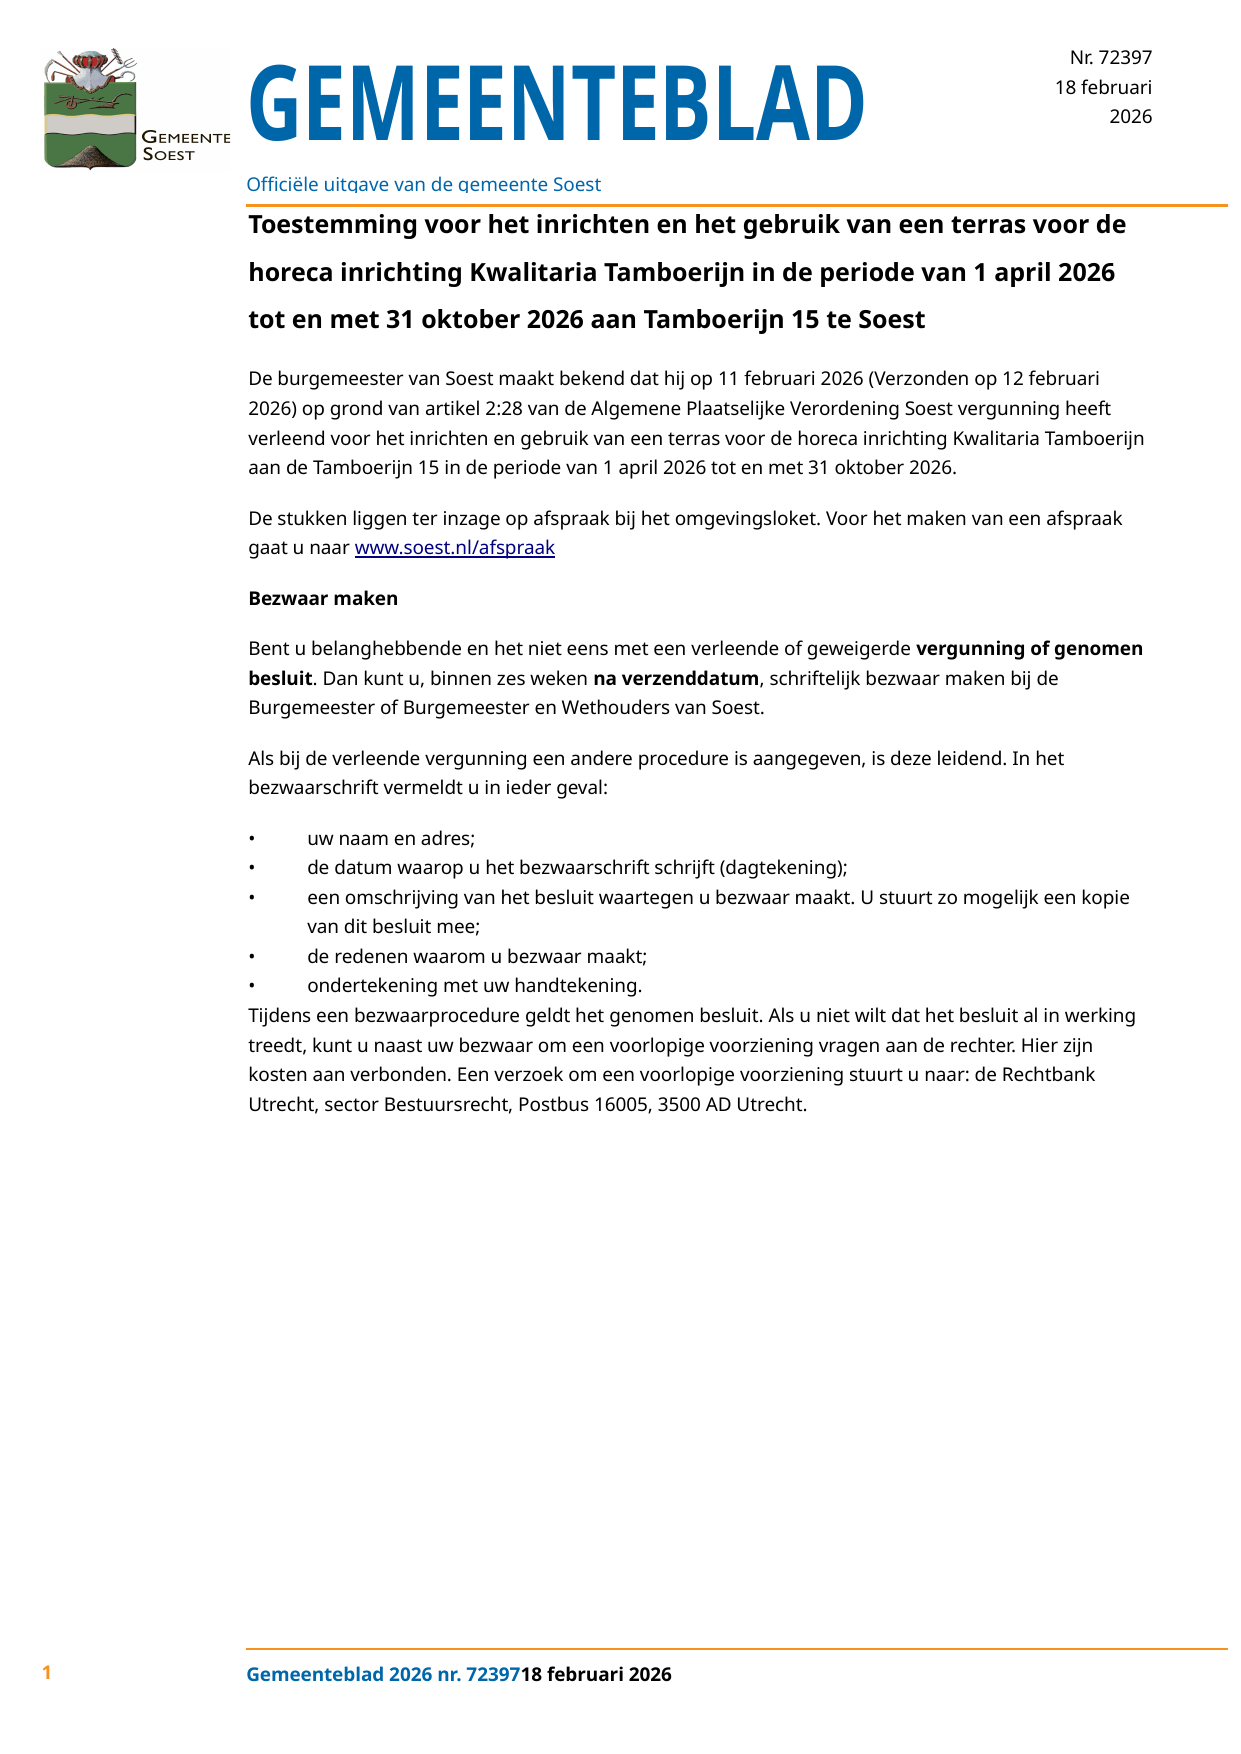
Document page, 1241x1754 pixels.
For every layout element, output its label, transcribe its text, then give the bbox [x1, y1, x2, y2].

text De stukken liggen ter inzage op afspraak bij het omgevingsloket. Voor het maken van een afspraak gaat u naar www.soest.nl/afspraak [248, 505, 1152, 560]
text Bezwaar maken [248, 585, 1152, 610]
list ondertekening met uw handtekening. [248, 973, 1152, 998]
picture [41, 47, 231, 172]
list uw naam en adres; [248, 825, 1152, 850]
list de datum waarop u het bezwaarschrift schrijft (dagtekening); [248, 854, 1152, 880]
text Toestemming voor het inrichten en het gebruik van een terras voor de horeca inrichting Kwalitaria Tamboerijn in de periode van 1 april 2026 tot en met 31 oktober 2026 aan Tamboerijn 15 te Soest [248, 207, 1152, 336]
text Bent u belanghebbende en het niet eens met een verleende of geweigerde vergunning of genomen besluit. Dan kunt u, binnen zes weken na verzenddatum, schriftelijk bezwaar maken bij de Burgemeester of Burgemeester en Wethouders van Soest. [248, 635, 1152, 720]
list de redenen waarom u bezwaar maakt; [248, 943, 1152, 969]
text Tijdens een bezwaarprocedure geldt het genomen besluit. Als u niet wilt dat het besluit al in werking treedt, kunt u naast uw bezwaar om een voorlopige voorziening vragen aan de rechter. Hier zijn kosten aan verbonden. Een verzoek om een voorlopige voorziening stuurt u naar: de Rechtbank Utrecht, sector Bestuursrecht, Postbus 16005, 3500 AD Utrecht. [248, 1002, 1152, 1117]
text Als bij de verleende vergunning een andere procedure is aangegeven, is deze leidend. In het bezwaarschrift vermeldt u in ieder geval: [248, 745, 1152, 800]
list een omschrijving van het besluit waartegen u bezwaar maakt. U stuurt zo mogelijk een kopie van dit besluit mee; [248, 884, 1152, 939]
text De burgemeester van Soest maakt bekend dat hij op 11 februari 2026 (Verzonden op 12 februari 2026) op grond van artikel 2:28 van de Algemene Plaatselijke Verordening Soest vergunning heeft verleend voor het inrichten en gebruik van een terras voor de horeca inrichting Kwalitaria Tamboerijn aan de Tamboerijn 15 in de periode van 1 april 2026 tot en met 31 oktober 2026. [248, 366, 1152, 480]
